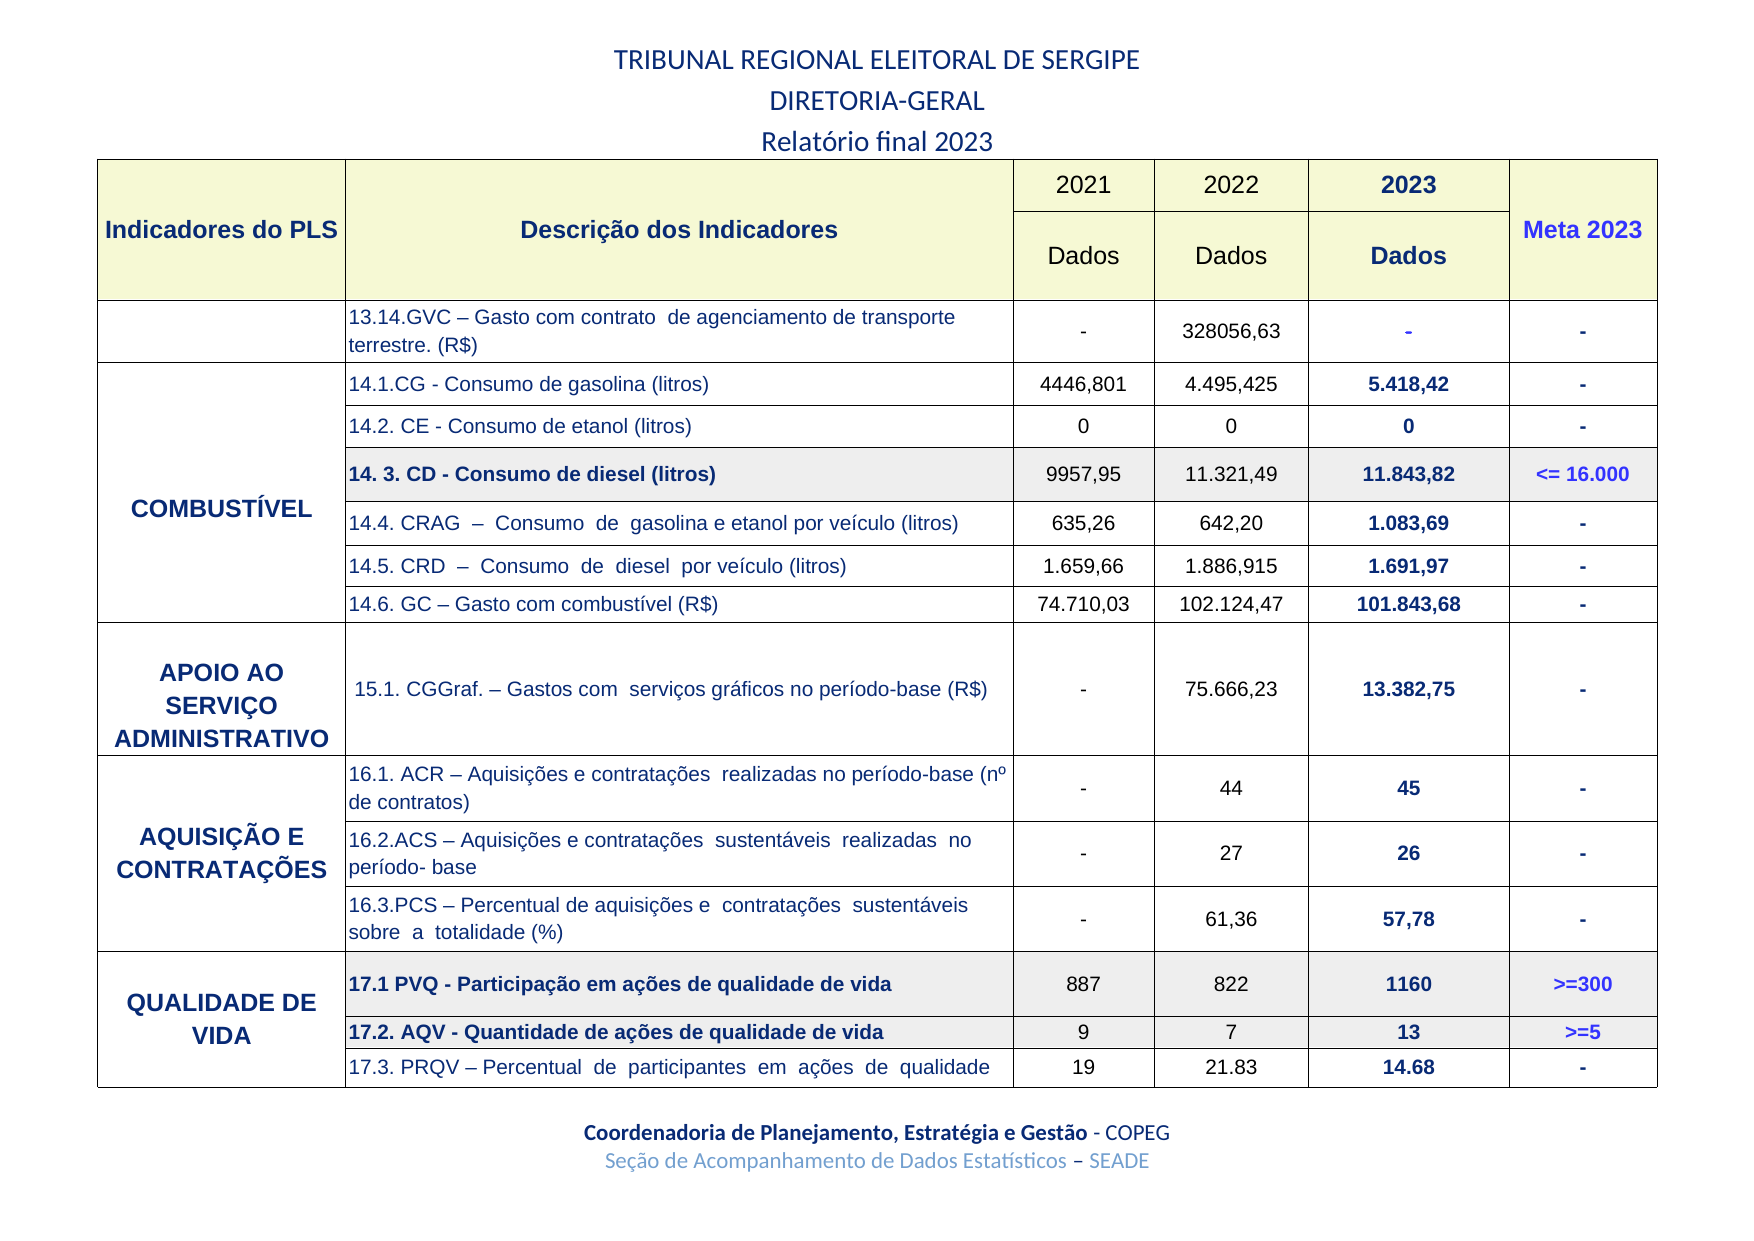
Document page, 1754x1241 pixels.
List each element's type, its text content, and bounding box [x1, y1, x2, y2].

table_cell 16.2.ACS – Aquisições e contratações sustentáveis realizadas no período- base [346, 822, 1013, 886]
table_cell 642,20 [1155, 502, 1308, 545]
table_cell Dados [1014, 212, 1154, 299]
table_cell 16.3.PCS – Percentual de aquisições e contratações sustentáveis sobre a totalidade (%) [346, 887, 1013, 951]
table_cell Dados [1155, 212, 1308, 299]
table_cell 822 [1155, 952, 1308, 1016]
table_cell 14. 3. CD - Consumo de diesel (litros) [346, 448, 1013, 501]
table_cell QUALIDADE DE VIDA [98, 952, 345, 1087]
table_cell 14.2. CE - Consumo de etanol (litros) [346, 406, 1013, 447]
table_cell 0 [1309, 406, 1509, 447]
table_cell >=300 [1510, 952, 1657, 1016]
table_cell 14.1.CG - Consumo de gasolina (litros) [346, 363, 1013, 405]
table_cell - [1014, 623, 1154, 755]
table_cell - [1014, 301, 1154, 362]
table_cell - [1510, 623, 1657, 755]
table_cell - [1510, 301, 1657, 362]
table_cell >=5 [1510, 1017, 1657, 1047]
table_cell - [1510, 502, 1657, 545]
table_cell 635,26 [1014, 502, 1154, 545]
table_cell - [1510, 822, 1657, 886]
table_cell 15.1. CGGraf. – Gastos com serviços gráficos no período-base (R$) [346, 623, 1013, 755]
table_cell 13.382,75 [1309, 623, 1509, 755]
table_header 2021 [1014, 160, 1154, 211]
table_cell - [1510, 363, 1657, 405]
table_cell - [1510, 887, 1657, 951]
table_cell 101.843,68 [1309, 587, 1509, 622]
table_cell 11.321,49 [1155, 448, 1308, 501]
table_cell [98, 301, 345, 362]
table_cell 9 [1014, 1017, 1154, 1047]
table_cell 1.691,97 [1309, 546, 1509, 586]
table_cell 4.495,425 [1155, 363, 1308, 405]
table_header 2023 [1309, 160, 1509, 211]
table_cell 13.14.GVC – Gasto com contrato de agenciamento de transporte terrestre. (R$) [346, 301, 1013, 362]
table_cell 1.886,915 [1155, 546, 1308, 586]
table_cell 5.418,42 [1309, 363, 1509, 405]
table_cell 74.710,03 [1014, 587, 1154, 622]
table_cell COMBUSTÍVEL [98, 363, 345, 622]
table_cell 21,83 [1155, 1049, 1308, 1087]
table_cell 0 [1155, 406, 1308, 447]
table_cell 0 [1014, 406, 1154, 447]
table_cell 61,36 [1155, 887, 1308, 951]
table_cell 27 [1155, 822, 1308, 886]
table_header 2022 [1155, 160, 1308, 211]
table_cell 7 [1155, 1017, 1308, 1047]
table_cell 17.3. PRQV – Percentual de participantes em ações de qualidade [346, 1049, 1013, 1087]
table_header Meta 2023 [1510, 160, 1657, 299]
table_cell 9957,95 [1014, 448, 1154, 501]
table_cell 1160 [1309, 952, 1509, 1016]
table_cell 1.659,66 [1014, 546, 1154, 586]
table_cell - [1510, 756, 1657, 821]
table_cell 16.1. ACR – Aquisições e contratações realizadas no período-base (nº de contratos) [346, 756, 1013, 821]
table_cell 44 [1155, 756, 1308, 821]
table_cell 1.083,69 [1309, 502, 1509, 545]
table_cell 328056,63 [1155, 301, 1308, 362]
table_header Descrição dos Indicadores [346, 160, 1013, 299]
table_cell - [1309, 301, 1509, 362]
table_cell 13 [1309, 1017, 1509, 1047]
table_cell - [1510, 406, 1657, 447]
table_cell 17.1 PVQ - Participação em ações de qualidade de vida [346, 952, 1013, 1016]
table_cell - [1510, 587, 1657, 622]
table_cell APOIO AO SERVIÇO ADMINISTRATIVO [98, 623, 345, 755]
table_cell - [1510, 546, 1657, 586]
table_cell <= 16.000 [1510, 448, 1657, 501]
table_cell 102.124,47 [1155, 587, 1308, 622]
table_cell Dados [1309, 212, 1509, 299]
table_header Indicadores do PLS [98, 160, 345, 299]
table_cell - [1014, 822, 1154, 886]
table_cell 17.2. AQV - Quantidade de ações de qualidade de vida [346, 1017, 1013, 1047]
table_cell - [1510, 1049, 1657, 1087]
table_cell 4446,801 [1014, 363, 1154, 405]
table_cell 75.666,23 [1155, 623, 1308, 755]
table_cell 14.5. CRD – Consumo de diesel por veículo (litros) [346, 546, 1013, 586]
table_cell 45 [1309, 756, 1509, 821]
table_cell 57,78 [1309, 887, 1509, 951]
table_cell 26 [1309, 822, 1509, 886]
table_cell 14.6. GC – Gasto com combustível (R$) [346, 587, 1013, 622]
table_cell 887 [1014, 952, 1154, 1016]
table_cell AQUISIÇÃO E CONTRATAÇÕES [98, 756, 345, 951]
table_cell - [1014, 887, 1154, 951]
table_cell 19 [1014, 1049, 1154, 1087]
table_cell 11.843,82 [1309, 448, 1509, 501]
table_cell - [1014, 756, 1154, 821]
table_cell 14,68 [1309, 1049, 1509, 1087]
table_cell 14.4. CRAG – Consumo de gasolina e etanol por veículo (litros) [346, 502, 1013, 545]
